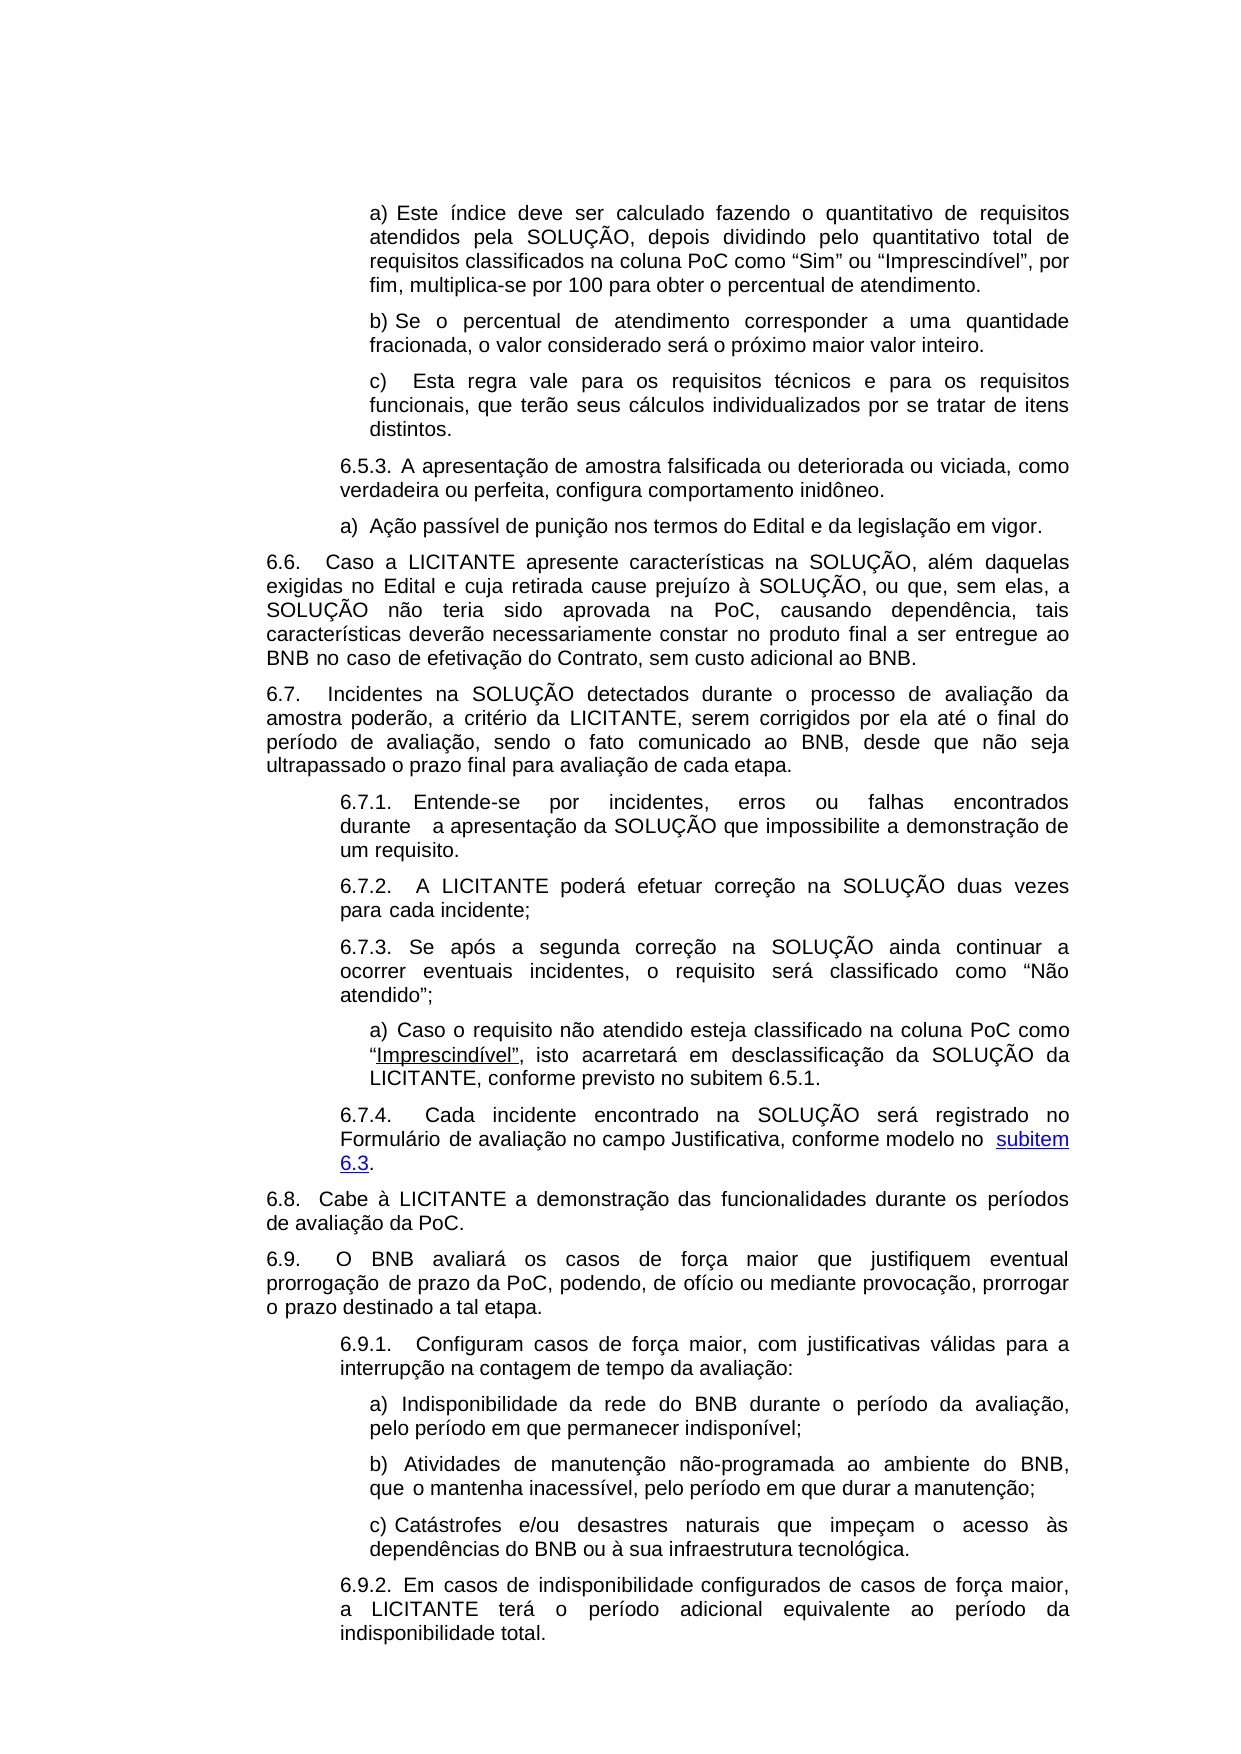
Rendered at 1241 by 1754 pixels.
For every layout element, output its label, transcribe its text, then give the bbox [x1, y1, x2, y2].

text a) Ação passível de punição nos termos do Edital e da legislação em vigor. [340, 514, 1082, 538]
text 6.9. O BNB avaliará os casos de força maior que justifiquem eventual prorrogação de prazo da PoC, podendo, de ofício ou mediante provocação, prorrogar o prazo destinado a tal etapa. [266, 1247, 1069, 1319]
text 6.7.3. Se após a segunda correção na SOLUÇÃO ainda continuar a ocorrer eventuais incidentes, o requisito será classificado como “Não atendido”; [340, 934, 1069, 1006]
text 6.6. Caso a LICITANTE apresente características na SOLUÇÃO, além daquelas exigidas no Edital e cuja retirada cause prejuízo à SOLUÇÃO, ou que, sem elas, a SOLUÇÃO não teria sido aprovada na PoC, causando dependência, tais características deverão necessariamente constar no produto final a ser entregue ao BNB no caso de efetivação do Contrato, sem custo adicional ao BNB. [266, 550, 1069, 670]
text a) Caso o requisito não atendido esteja classificado na coluna PoC como “Imprescindível”, isto acarretará em desclassificação da SOLUÇÃO da LICITANTE, conforme previsto no subitem 6.5.1. [369, 1019, 1069, 1090]
text 6.7.2. A LICITANTE poderá efetuar correção na SOLUÇÃO duas vezes para cada incidente; [340, 874, 1069, 922]
text 6.7.1. Entende-se por incidentes, erros ou falhas encontrados durante a apresentação da SOLUÇÃO que impossibilite a demonstração de um requisito. [340, 790, 1069, 862]
text b) Atividades de manutenção não-programada ao ambiente do BNB, que o mantenha inacessível, pelo período em que durar a manutenção; [369, 1452, 1069, 1500]
text b) Se o percentual de atendimento corresponder a uma quantidade fracionada, o valor considerado será o próximo maior valor inteiro. [369, 309, 1069, 357]
text 6.9.1. Configuram casos de força maior, com justificativas válidas para a interrupção na contagem de tempo da avaliação: [340, 1332, 1069, 1379]
text c) Catástrofes e/ou desastres naturais que impeçam o acesso às dependências do BNB ou à sua infraestrutura tecnológica. [369, 1513, 1069, 1561]
text 6.5.3. A apresentação de amostra falsificada ou deteriorada ou viciada, como verdadeira ou perfeita, configura comportamento inidôneo. [340, 453, 1069, 501]
text 6.7.4. Cada incidente encontrado na SOLUÇÃO será registrado no Formulário de avaliação no campo Justificativa, conforme modelo no subitem 6.3. [340, 1103, 1069, 1174]
text 6.7. Incidentes na SOLUÇÃO detectados durante o processo de avaliação da amostra poderão, a critério da LICITANTE, serem corrigidos por ela até o final do período de avaliação, sendo o fato comunicado ao BNB, desde que não seja ultrapassado o prazo final para avaliação de cada etapa. [266, 682, 1069, 777]
text a) Indisponibilidade da rede do BNB durante o período da avaliação, pelo período em que permanecer indisponível; [369, 1393, 1069, 1440]
text 6.8. Cabe à LICITANTE a demonstração das funcionalidades durante os períodos de avaliação da PoC. [266, 1187, 1069, 1235]
text c) Esta regra vale para os requisitos técnicos e para os requisitos funcionais, que terão seus cálculos individualizados por se tratar de itens distintos. [369, 369, 1069, 441]
text a) Este índice deve ser calculado fazendo o quantitativo de requisitos atendidos pela SOLUÇÃO, depois dividindo pelo quantitativo total de requisitos classificados na coluna PoC como “Sim” ou “Imprescindível”, por fim, multiplica-se por 100 para obter o percentual de atendimento. [369, 201, 1069, 296]
text 6.9.2. Em casos de indisponibilidade configurados de casos de força maior, a LICITANTE terá o período adicional equivalente ao período da indisponibilidade total. [340, 1573, 1069, 1644]
